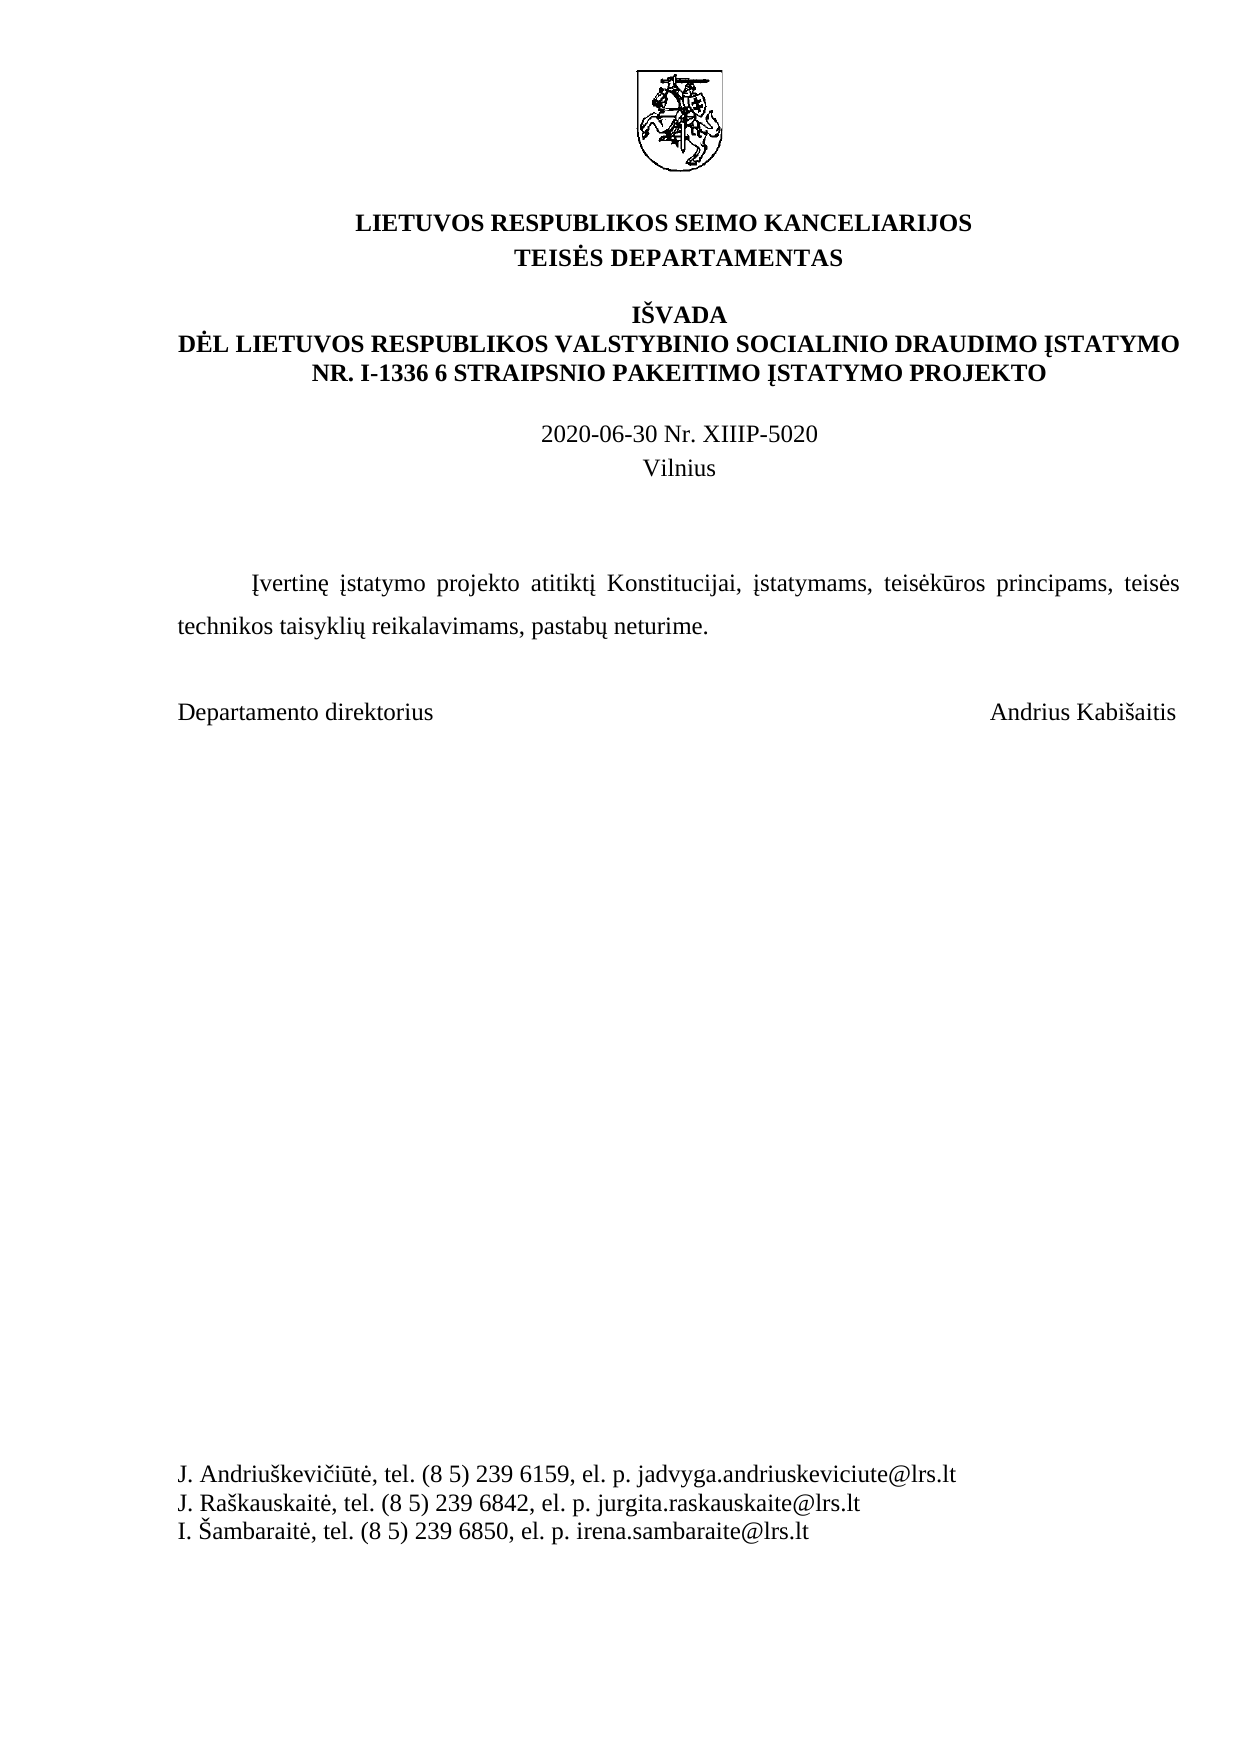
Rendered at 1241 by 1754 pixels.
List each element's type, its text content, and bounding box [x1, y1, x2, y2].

text IŠVADA [177, 300, 1181, 329]
text J. Andriuškevičiūtė, tel. (8 5) 239 6159, el. p. jadvyga.andriuskeviciute@lrs.lt [177, 1459, 1181, 1488]
text 2020-06-30 Nr. XIIIP-5020 [177, 419, 1181, 448]
text J. Raškauskaitė, tel. (8 5) 239 6842, el. p. jurgita.raskauskaite@lrs.lt [177, 1488, 1181, 1516]
text Departamento direktorius Andrius Kabišaitis [177, 697, 1181, 726]
text DĖL LIETUVOS RESPUBLIKOS VALSTYBINIO SOCIALINIO DRAUDIMO ĮSTATYMO NR. I-1336 6 STRAIPSNIO PAKEITIMO įstatymo PROJEKTO [177, 329, 1181, 387]
text Įvertinę įstatymo projekto atitiktį Konstitucijai, įstatymams, teisėkūros principams, teisės technikos taisyklių reikalavimams, pastabų neturime. [177, 568, 1181, 639]
text LIETUVOS RESPUBLIKOS SEIMO KANCELIARIJOS [177, 208, 1151, 237]
text I. Šambaraitė, tel. (8 5) 239 6850, el. p. irena.sambaraite@lrs.lt [177, 1516, 1181, 1545]
text TEISĖS DEPARTAMENTAS [177, 243, 1180, 272]
text Vilnius [177, 453, 1181, 481]
